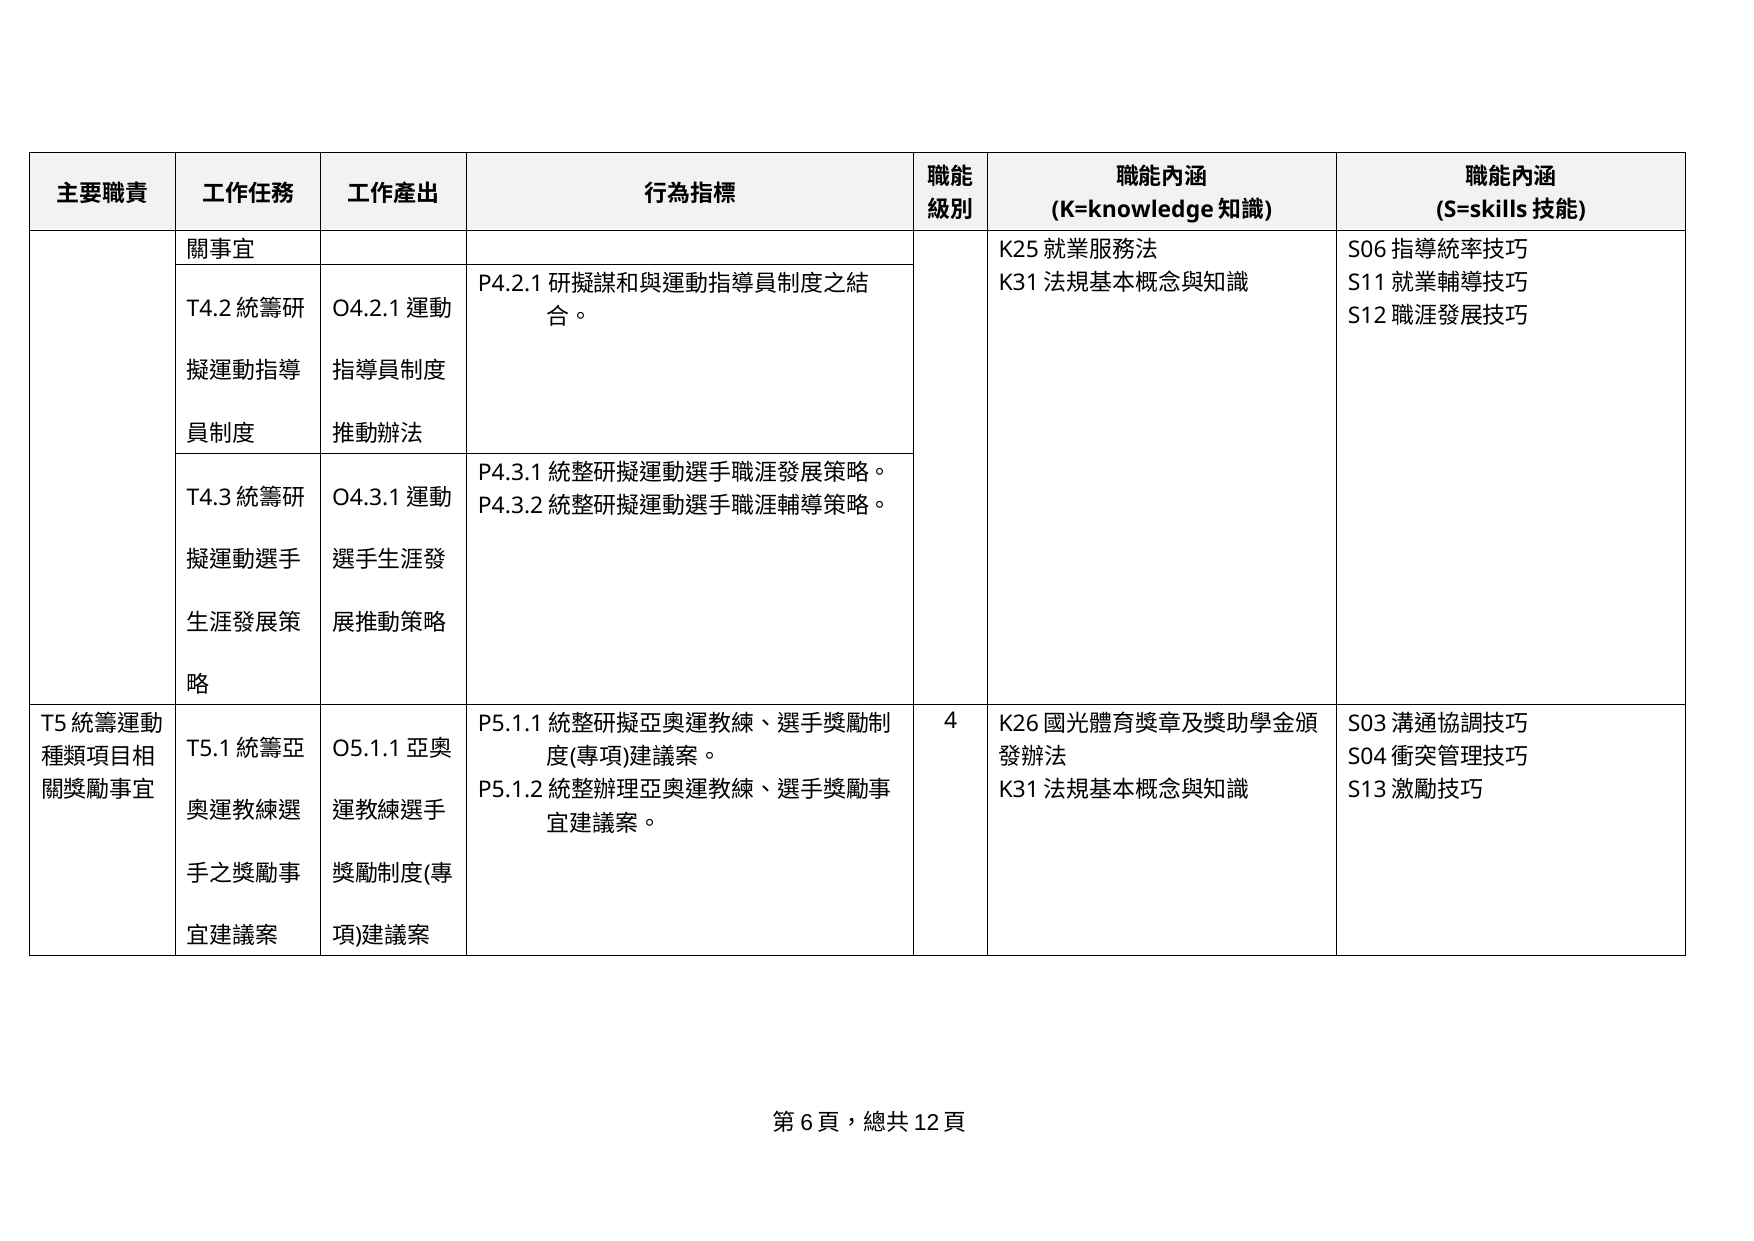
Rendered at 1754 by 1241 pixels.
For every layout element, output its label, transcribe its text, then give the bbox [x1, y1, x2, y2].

table_cell [30, 231, 175, 703]
table_cell [467, 231, 913, 264]
table_header 行為指標 [467, 153, 913, 229]
table_cell P4.3.1統整研擬運動選手職涯發展策略。 P4.3.2統整研擬運動選手職涯輔導策略。 [467, 454, 913, 703]
table_cell K26國光體育獎章及獎助學金頒發辦法 K31法規基本概念與知識 [988, 705, 1336, 954]
table_cell T5.1統籌亞奧運教練選手之獎勵事宜建議案 [176, 705, 320, 954]
table_header 工作產出 [321, 153, 466, 229]
table_header 職能級別 [914, 153, 987, 229]
table_cell K25就業服務法 K31法規基本概念與知識 [988, 231, 1336, 703]
table_cell T5統籌運動種類項目相關獎勵事宜 [30, 705, 175, 954]
table_cell T4.3統籌研擬運動選手生涯發展策略 [176, 454, 320, 703]
table_cell [1686, 704, 1710, 954]
table_cell S03溝通協調技巧 S04衝突管理技巧 S13激勵技巧 [1337, 705, 1685, 954]
table_cell T4.2統籌研擬運動指導員制度 [176, 265, 320, 452]
table_cell 關事宜 [176, 231, 320, 264]
table_cell [321, 231, 466, 264]
table_cell 4 [914, 705, 987, 954]
table_cell O4.2.1運動指導員制度推動辦法 [321, 265, 466, 452]
table_cell O4.3.1運動選手生涯發展推動策略 [321, 454, 466, 703]
table_cell [914, 231, 987, 703]
table_cell P5.1.1統整研擬亞奧運教練、選手獎勵制度(專項)建議案。 P5.1.2統整辦理亞奧運教練、選手獎勵事宜建議案。 [467, 705, 913, 954]
table_cell P4.2.1研擬謀和與運動指導員制度之結合。 [467, 265, 913, 452]
table_header [1686, 152, 1710, 229]
table_header 職能內涵 (K=knowledge知識) [988, 153, 1336, 229]
table_header 工作任務 [176, 153, 320, 229]
table_cell O5.1.1亞奧運教練選手獎勵制度(專項)建議案 [321, 705, 466, 954]
table_cell [1686, 453, 1710, 703]
table_header 職能內涵 (S=skills技能) [1337, 153, 1685, 229]
table_cell S06指導統率技巧 S11就業輔導技巧 S12職涯發展技巧 [1337, 231, 1685, 703]
table_header 主要職責 [30, 153, 175, 229]
table_cell [1686, 230, 1710, 264]
table_cell [1686, 264, 1710, 452]
